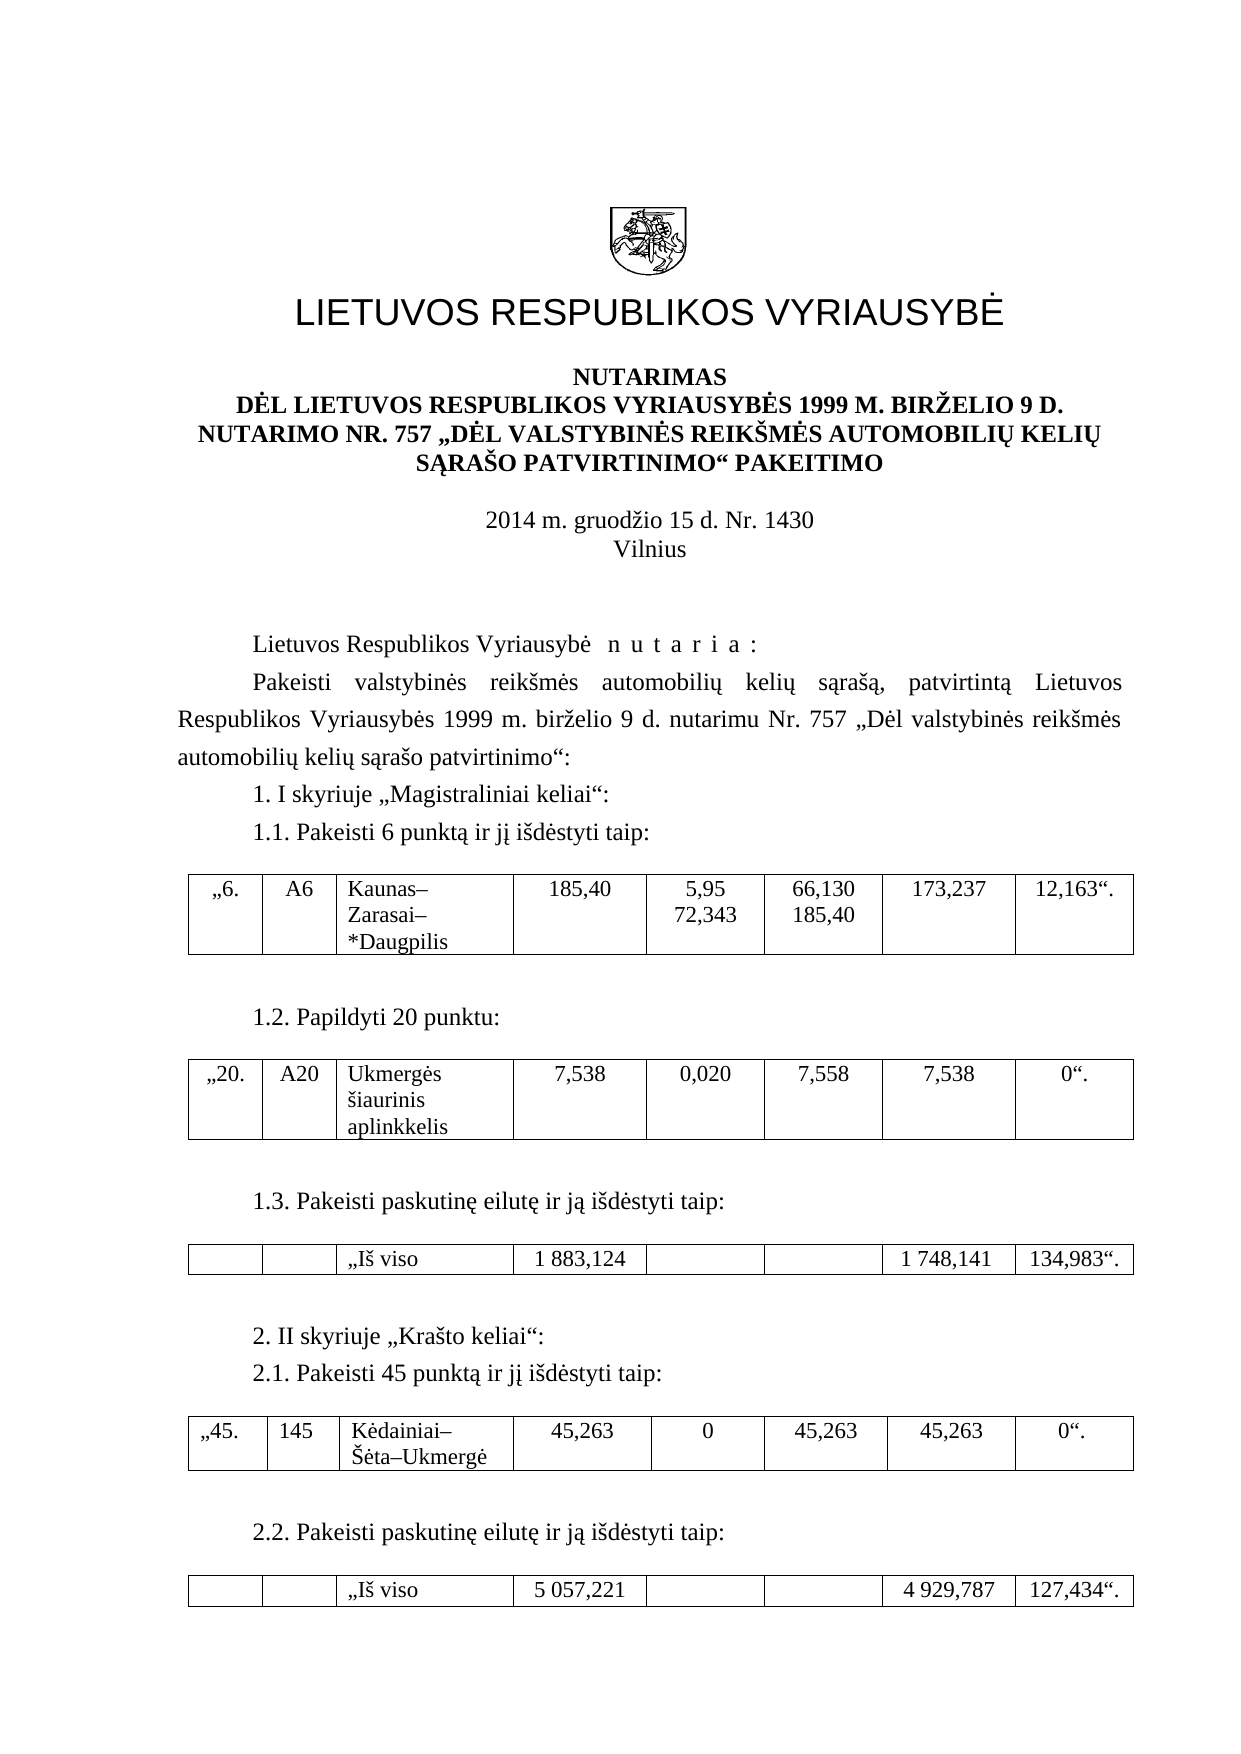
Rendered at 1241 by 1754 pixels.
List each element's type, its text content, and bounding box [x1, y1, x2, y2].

text 2. II skyriuje „Krašto keliai“: [177, 1312, 1122, 1350]
table_header 7,558 [765, 1060, 882, 1139]
table_header 1 883,124 [514, 1245, 646, 1274]
table_header 173,237 [883, 875, 1015, 954]
table_header 185,40 [514, 875, 646, 954]
table_header 127,434“. [1016, 1576, 1133, 1606]
table_header 7,538 [514, 1060, 646, 1139]
table_header Kaunas–Zarasai–*Daugpilis [337, 875, 513, 954]
table_header Kėdainiai–Šėta–Ukmergė [340, 1417, 513, 1470]
table_header 45,263 [888, 1417, 1015, 1470]
table_header [263, 1245, 336, 1274]
table_header [765, 1245, 882, 1274]
table_header 1 748,141 [883, 1245, 1015, 1274]
text 2014 m. gruodžio 15 d. Nr. 1430 Vilnius [177, 505, 1122, 563]
text nutarimas [177, 362, 1122, 390]
table_header [647, 1245, 764, 1274]
table_header 5,95 72,343 [647, 875, 764, 954]
text 1.1. Pakeisti 6 punktą ir jį išdėstyti taip: [177, 808, 1122, 845]
text 1.2. Papildyti 20 punktu: [177, 993, 1122, 1030]
text Dėl LIETUVOS RESPUBLIKOS vyriausybĖS 1999 M. BIRŽELIO 9 D. NUTARIMO NR. 757 „DĖL VALSTYBINĖS REIKŠMĖS AUTOMOBILIŲ KELIŲ SĄRAŠO PATVIRTINIMO“ PAKEITIMO [177, 390, 1122, 477]
table_header 0“. [1016, 1417, 1133, 1470]
table_header A6 [263, 875, 336, 954]
table_header „6. [189, 875, 262, 954]
table_header 0 [652, 1417, 764, 1470]
table_header 45,263 [765, 1417, 887, 1470]
table_header [765, 1576, 882, 1606]
table_header [189, 1576, 262, 1606]
table_header „20. [189, 1060, 262, 1139]
table_header 0“. [1016, 1060, 1133, 1139]
text 2.1. Pakeisti 45 punktą ir jį išdėstyti taip: [177, 1350, 1122, 1387]
text Lietuvos Respublikos Vyriausybė nutaria: [177, 620, 1122, 658]
table_header 0,020 [647, 1060, 764, 1139]
table_header [189, 1245, 262, 1274]
table_header 66,130 185,40 [765, 875, 882, 954]
table_header 45,263 [514, 1417, 651, 1470]
table_header „Iš viso [337, 1245, 513, 1274]
table_header „45. [189, 1417, 267, 1470]
text 1.3. Pakeisti paskutinę eilutę ir ją išdėstyti taip: [177, 1178, 1122, 1215]
table_header [263, 1576, 336, 1606]
text 1. I skyriuje „Magistraliniai keliai“: [177, 770, 1122, 808]
text Pakeisti valstybinės reikšmės automobilių kelių sąrašą, patvirtintą Lietuvos Respublikos Vyriausybės 1999 m. birželio 9 d. nutarimu Nr. 757 „Dėl valstybinės reikšmės automobilių kelių sąrašo patvirtinimo“: [177, 658, 1122, 770]
table_header 12,163“. [1016, 875, 1133, 954]
table_header „Iš viso [337, 1576, 513, 1606]
table_header 4 929,787 [883, 1576, 1015, 1606]
text Lietuvos Respublikos Vyriausybė [177, 290, 1122, 333]
table_header 5 057,221 [514, 1576, 646, 1606]
table_header A20 [263, 1060, 336, 1139]
table_header 145 [268, 1417, 339, 1470]
text 2.2. Pakeisti paskutinę eilutę ir ją išdėstyti taip: [177, 1508, 1122, 1546]
table_header [647, 1576, 764, 1606]
table_header 7,538 [883, 1060, 1015, 1139]
table_header 134,983“. [1016, 1245, 1133, 1274]
table_header Ukmergės šiaurinis aplinkkelis [337, 1060, 513, 1139]
